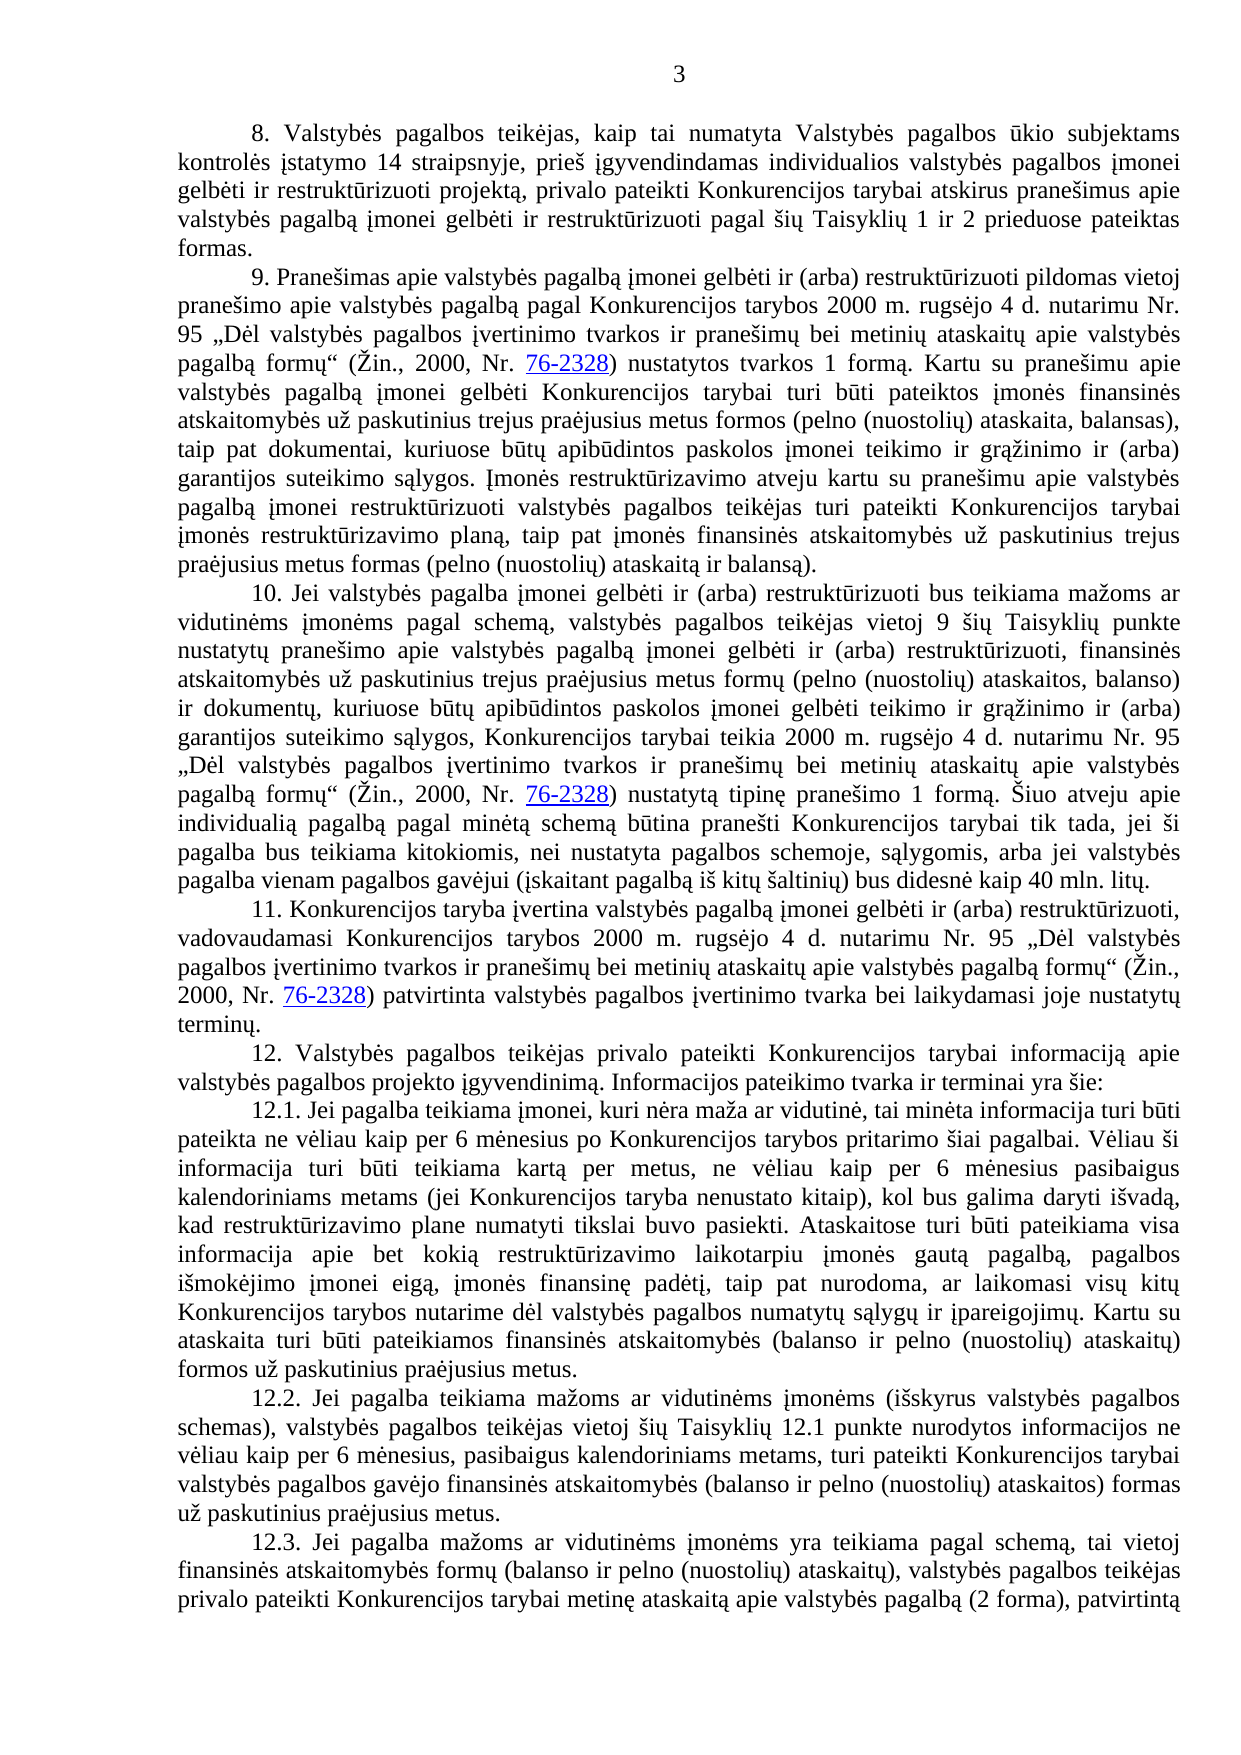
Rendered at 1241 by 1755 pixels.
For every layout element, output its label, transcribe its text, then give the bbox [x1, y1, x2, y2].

text 8. Valstybės pagalbos teikėjas, kaip tai numatyta Valstybės pagalbos ūkio subjektams kontrolės įstatymo 14 straipsnyje, prieš įgyvendindamas individualios valstybės pagalbos įmonei gelbėti ir restruktūrizuoti projektą, privalo pateikti Konkurencijos tarybai atskirus pranešimus apie valstybės pagalbą įmonei gelbėti ir restruktūrizuoti pagal šių Taisyklių 1 ir 2 prieduose pateiktas formas. [177, 118, 1181, 262]
text 12.3. Jei pagalba mažoms ar vidutinėms įmonėms yra teikiama pagal schemą, tai vietoj finansinės atskaitomybės formų (balanso ir pelno (nuostolių) ataskaitų), valstybės pagalbos teikėjas privalo pateikti Konkurencijos tarybai metinę ataskaitą apie valstybės pagalbą (2 forma), patvirtintą [177, 1527, 1181, 1613]
text 11. Konkurencijos taryba įvertina valstybės pagalbą įmonei gelbėti ir (arba) restruktūrizuoti, vadovaudamasi Konkurencijos tarybos 2000 m. rugsėjo 4 d. nutarimu Nr. 95 „Dėl valstybės pagalbos įvertinimo tvarkos ir pranešimų bei metinių ataskaitų apie valstybės pagalbą formų“ (Žin., 2000, Nr. 76-2328) patvirtinta valstybės pagalbos įvertinimo tvarka bei laikydamasi joje nustatytų terminų. [177, 894, 1181, 1038]
text 12.1. Jei pagalba teikiama įmonei, kuri nėra maža ar vidutinė, tai minėta informacija turi būti pateikta ne vėliau kaip per 6 mėnesius po Konkurencijos tarybos pritarimo šiai pagalbai. Vėliau ši informacija turi būti teikiama kartą per metus, ne vėliau kaip per 6 mėnesius pasibaigus kalendoriniams metams (jei Konkurencijos taryba nenustato kitaip), kol bus galima daryti išvadą, kad restruktūrizavimo plane numatyti tikslai buvo pasiekti. Ataskaitose turi būti pateikiama visa informacija apie bet kokią restruktūrizavimo laikotarpiu įmonės gautą pagalbą, pagalbos išmokėjimo įmonei eigą, įmonės finansinę padėtį, taip pat nurodoma, ar laikomasi visų kitų Konkurencijos tarybos nutarime dėl valstybės pagalbos numatytų sąlygų ir įpareigojimų. Kartu su ataskaita turi būti pateikiamos finansinės atskaitomybės (balanso ir pelno (nuostolių) ataskaitų) formos už paskutinius praėjusius metus. [177, 1096, 1181, 1383]
text 10. Jei valstybės pagalba įmonei gelbėti ir (arba) restruktūrizuoti bus teikiama mažoms ar vidutinėms įmonėms pagal schemą, valstybės pagalbos teikėjas vietoj 9 šių Taisyklių punkte nustatytų pranešimo apie valstybės pagalbą įmonei gelbėti ir (arba) restruktūrizuoti, finansinės atskaitomybės už paskutinius trejus praėjusius metus formų (pelno (nuostolių) ataskaitos, balanso) ir dokumentų, kuriuose būtų apibūdintos paskolos įmonei gelbėti teikimo ir grąžinimo ir (arba) garantijos suteikimo sąlygos, Konkurencijos tarybai teikia 2000 m. rugsėjo 4 d. nutarimu Nr. 95 „Dėl valstybės pagalbos įvertinimo tvarkos ir pranešimų bei metinių ataskaitų apie valstybės pagalbą formų“ (Žin., 2000, Nr. 76-2328) nustatytą tipinę pranešimo 1 formą. Šiuo atveju apie individualią pagalbą pagal minėtą schemą būtina pranešti Konkurencijos tarybai tik tada, jei ši pagalba bus teikiama kitokiomis, nei nustatyta pagalbos schemoje, sąlygomis, arba jei valstybės pagalba vienam pagalbos gavėjui (įskaitant pagalbą iš kitų šaltinių) bus didesnė kaip 40 mln. litų. [177, 578, 1181, 894]
text 9. Pranešimas apie valstybės pagalbą įmonei gelbėti ir (arba) restruktūrizuoti pildomas vietoj pranešimo apie valstybės pagalbą pagal Konkurencijos tarybos 2000 m. rugsėjo 4 d. nutarimu Nr. 95 „Dėl valstybės pagalbos įvertinimo tvarkos ir pranešimų bei metinių ataskaitų apie valstybės pagalbą formų“ (Žin., 2000, Nr. 76-2328) nustatytos tvarkos 1 formą. Kartu su pranešimu apie valstybės pagalbą įmonei gelbėti Konkurencijos tarybai turi būti pateiktos įmonės finansinės atskaitomybės už paskutinius trejus praėjusius metus formos (pelno (nuostolių) ataskaita, balansas), taip pat dokumentai, kuriuose būtų apibūdintos paskolos įmonei teikimo ir grąžinimo ir (arba) garantijos suteikimo sąlygos. Įmonės restruktūrizavimo atveju kartu su pranešimu apie valstybės pagalbą įmonei restruktūrizuoti valstybės pagalbos teikėjas turi pateikti Konkurencijos tarybai įmonės restruktūrizavimo planą, taip pat įmonės finansinės atskaitomybės už paskutinius trejus praėjusius metus formas (pelno (nuostolių) ataskaitą ir balansą). [177, 262, 1181, 578]
text 12. Valstybės pagalbos teikėjas privalo pateikti Konkurencijos tarybai informaciją apie valstybės pagalbos projekto įgyvendinimą. Informacijos pateikimo tvarka ir terminai yra šie: [177, 1038, 1181, 1096]
text 12.2. Jei pagalba teikiama mažoms ar vidutinėms įmonėms (išskyrus valstybės pagalbos schemas), valstybės pagalbos teikėjas vietoj šių Taisyklių 12.1 punkte nurodytos informacijos ne vėliau kaip per 6 mėnesius, pasibaigus kalendoriniams metams, turi pateikti Konkurencijos tarybai valstybės pagalbos gavėjo finansinės atskaitomybės (balanso ir pelno (nuostolių) ataskaitos) formas už paskutinius praėjusius metus. [177, 1383, 1181, 1527]
